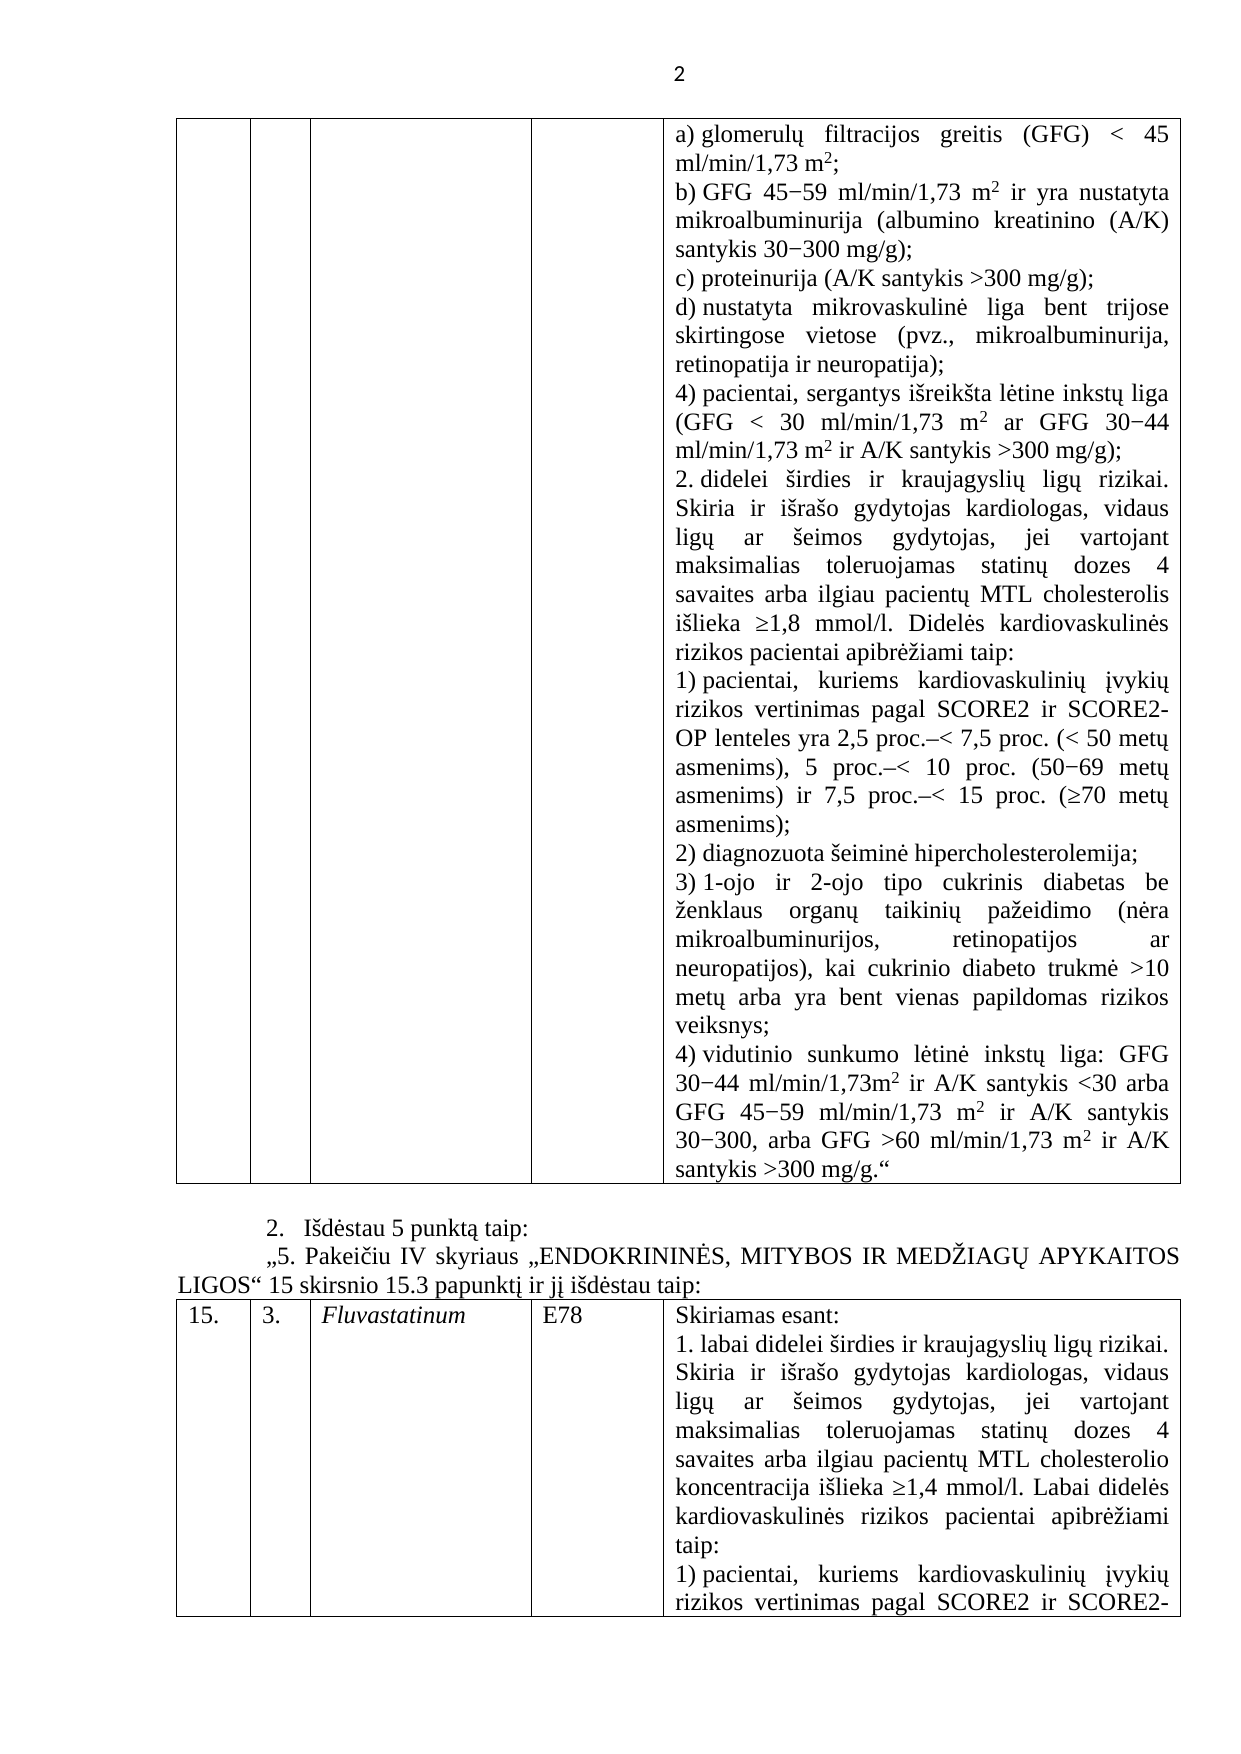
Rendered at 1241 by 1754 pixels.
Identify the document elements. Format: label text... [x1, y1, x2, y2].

table_header a) glomerulų filtracijos greitis (GFG) < 45 ml/min/1,73 m2; b) GFG 45−59 ml/min/1,73 m2 ir yra nustatyta mikroalbuminurija (albumino kreatinino (A/K) santykis 30−300 mg/g); c) proteinurija (A/K santykis >300 mg/g); d) nustatyta mikrovaskulinė liga bent trijose skirtingose vietose (pvz., mikroalbuminurija, retinopatija ir neuropatija); 4) pacientai, sergantys išreikšta lėtine inkstų liga (GFG < 30 ml/min/1,73 m2 ar GFG 30−44 ml/min/1,73 m2 ir A/K santykis >300 mg/g); 2. didelei širdies ir kraujagyslių ligų rizikai. Skiria ir išrašo gydytojas kardiologas, vidaus ligų ar šeimos gydytojas, jei vartojant maksimalias toleruojamas statinų dozes 4 savaites arba ilgiau pacientų MTL cholesterolis išlieka ≥1,8 mmol/l. Didelės kardiovaskulinės rizikos pacientai apibrėžiami taip: 1) pacientai, kuriems kardiovaskulinių įvykių rizikos vertinimas pagal SCORE2 ir SCORE2-OP lenteles yra 2,5 proc.–< 7,5 proc. (< 50 metų asmenims), 5 proc.–< 10 proc. (50−69 metų asmenims) ir 7,5 proc.–< 15 proc. (≥70 metų asmenims); 2) diagnozuota šeiminė hipercholesterolemija; 3) 1-ojo ir 2-ojo tipo cukrinis diabetas be ženklaus organų taikinių pažeidimo (nėra mikroalbuminurijos, retinopatijos ar neuropatijos), kai cukrinio diabeto trukmė >10 metų arba yra bent vienas papildomas rizikos veiksnys; 4) vidutinio sunkumo lėtinė inkstų liga: GFG 30−44 ml/min/1,73m2 ir A/K santykis <30 arba GFG 45−59 ml/min/1,73 m2 ir A/K santykis 30−300, arba GFG >60 ml/min/1,73 m2 ir A/K santykis >300 mg/g.“ [664, 119, 1180, 1183]
table_header Fluvastatinum [311, 1300, 531, 1616]
table_header E78 [532, 1300, 663, 1616]
text 2. Išdėstau 5 punktą taip: [266, 1213, 1181, 1241]
table_header [251, 119, 310, 1183]
table_header [311, 119, 531, 1183]
table_header 15. [177, 1300, 250, 1616]
text „5. Pakeičiu IV skyriaus „ENDOKRININĖS, MITYBOS IR MEDŽIAGŲ APYKAITOS LIGOS“ 15 skirsnio 15.3 papunktį ir jį išdėstau taip: [177, 1241, 1181, 1299]
table_header [532, 119, 663, 1183]
table_header 3. [251, 1300, 310, 1616]
table_header Skiriamas esant: 1. labai didelei širdies ir kraujagyslių ligų rizikai. Skiria ir išrašo gydytojas kardiologas, vidaus ligų ar šeimos gydytojas, jei vartojant maksimalias toleruojamas statinų dozes 4 savaites arba ilgiau pacientų MTL cholesterolio koncentracija išlieka ≥1,4 mmol/l. Labai didelės kardiovaskulinės rizikos pacientai apibrėžiami taip: 1) pacientai, kuriems kardiovaskulinių įvykių rizikos vertinimas pagal SCORE2 ir SCORE2- [664, 1300, 1180, 1616]
table_header [177, 119, 250, 1183]
